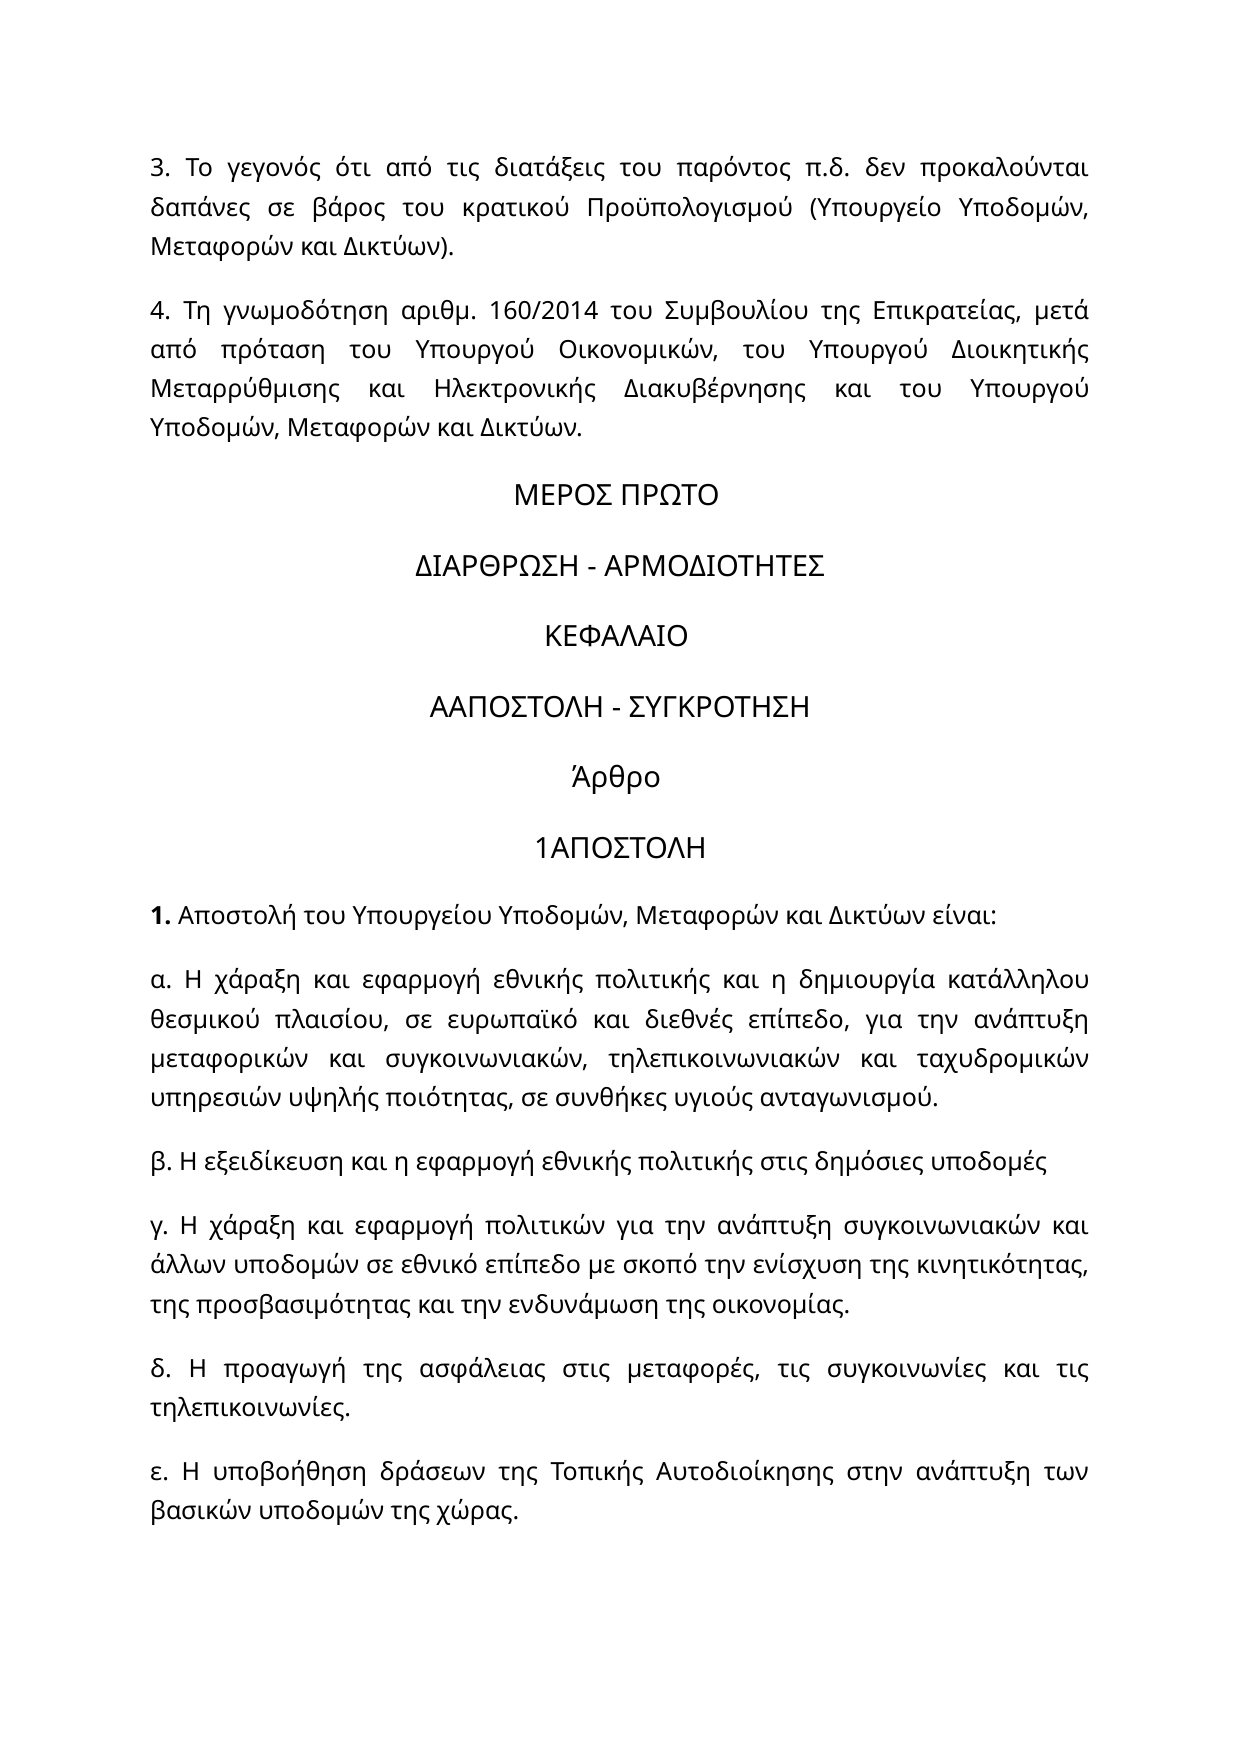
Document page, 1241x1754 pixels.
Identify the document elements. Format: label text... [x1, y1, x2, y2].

text 1. Αποστολή του Υπουργείου Υποδομών, Μεταφορών και Δικτύων είναι: [150, 898, 1090, 932]
text 3. Το γεγονός ότι από τις διατάξεις του παρόντος π.δ. δεν προκαλούνται δαπάνες σε βάρος του κρατικού Προϋπολογισμού (Υπουργείο Υποδομών, Μεταφορών και Δικτύων). [150, 150, 1090, 262]
subtitle 1ΑΠΟΣΤΟΛΗ [150, 827, 1090, 867]
subtitle Άρθρο [150, 757, 1090, 796]
subtitle ΚΕΦΑΛΑΙΟ [150, 615, 1090, 655]
text β. Η εξειδίκευση και η εφαρμογή εθνικής πολιτικής στις δημόσιες υποδομές [150, 1144, 1090, 1178]
subtitle ΑΑΠΟΣΤΟΛΗ - ΣΥΓΚΡΟΤΗΣΗ [150, 686, 1090, 726]
text ε. Η υποβοήθηση δράσεων της Τοπικής Αυτοδιοίκησης στην ανάπτυξη των βασικών υποδομών της χώρας. [150, 1454, 1090, 1527]
text α. Η χάραξη και εφαρμογή εθνικής πολιτικής και η δημιουργία κατάλληλου θεσμικού πλαισίου, σε ευρωπαϊκό και διεθνές επίπεδο, για την ανάπτυξη μεταφορικών και συγκοινωνιακών, τηλεπικοινωνιακών και ταχυδρομικών υπηρεσιών υψηλής ποιότητας, σε συνθήκες υγιούς ανταγωνισμού. [150, 962, 1090, 1114]
text δ. Η προαγωγή της ασφάλειας στις μεταφορές, τις συγκοινωνίες και τις τηλεπικοινωνίες. [150, 1350, 1090, 1424]
subtitle ΜΕΡΟΣ ΠΡΩΤΟ [150, 474, 1090, 514]
subtitle ΔΙΑΡΘΡΩΣΗ - ΑΡΜΟΔΙΟΤΗΤΕΣ [150, 545, 1090, 584]
text 4. Τη γνωμοδότηση αριθμ. 160/2014 του Συμβουλίου της Επικρατείας, μετά από πρόταση του Υπουργού Οικονομικών, του Υπουργού Διοικητικής Μεταρρύθμισης και Ηλεκτρονικής Διακυβέρνησης και του Υπουργού Υποδομών, Μεταφορών και Δικτύων. [150, 292, 1090, 444]
text γ. Η χάραξη και εφαρμογή πολιτικών για την ανάπτυξη συγκοινωνιακών και άλλων υποδομών σε εθνικό επίπεδο με σκοπό την ενίσχυση της κινητικότητας, της προσβασιμότητας και την ενδυνάμωση της οικονομίας. [150, 1208, 1090, 1320]
